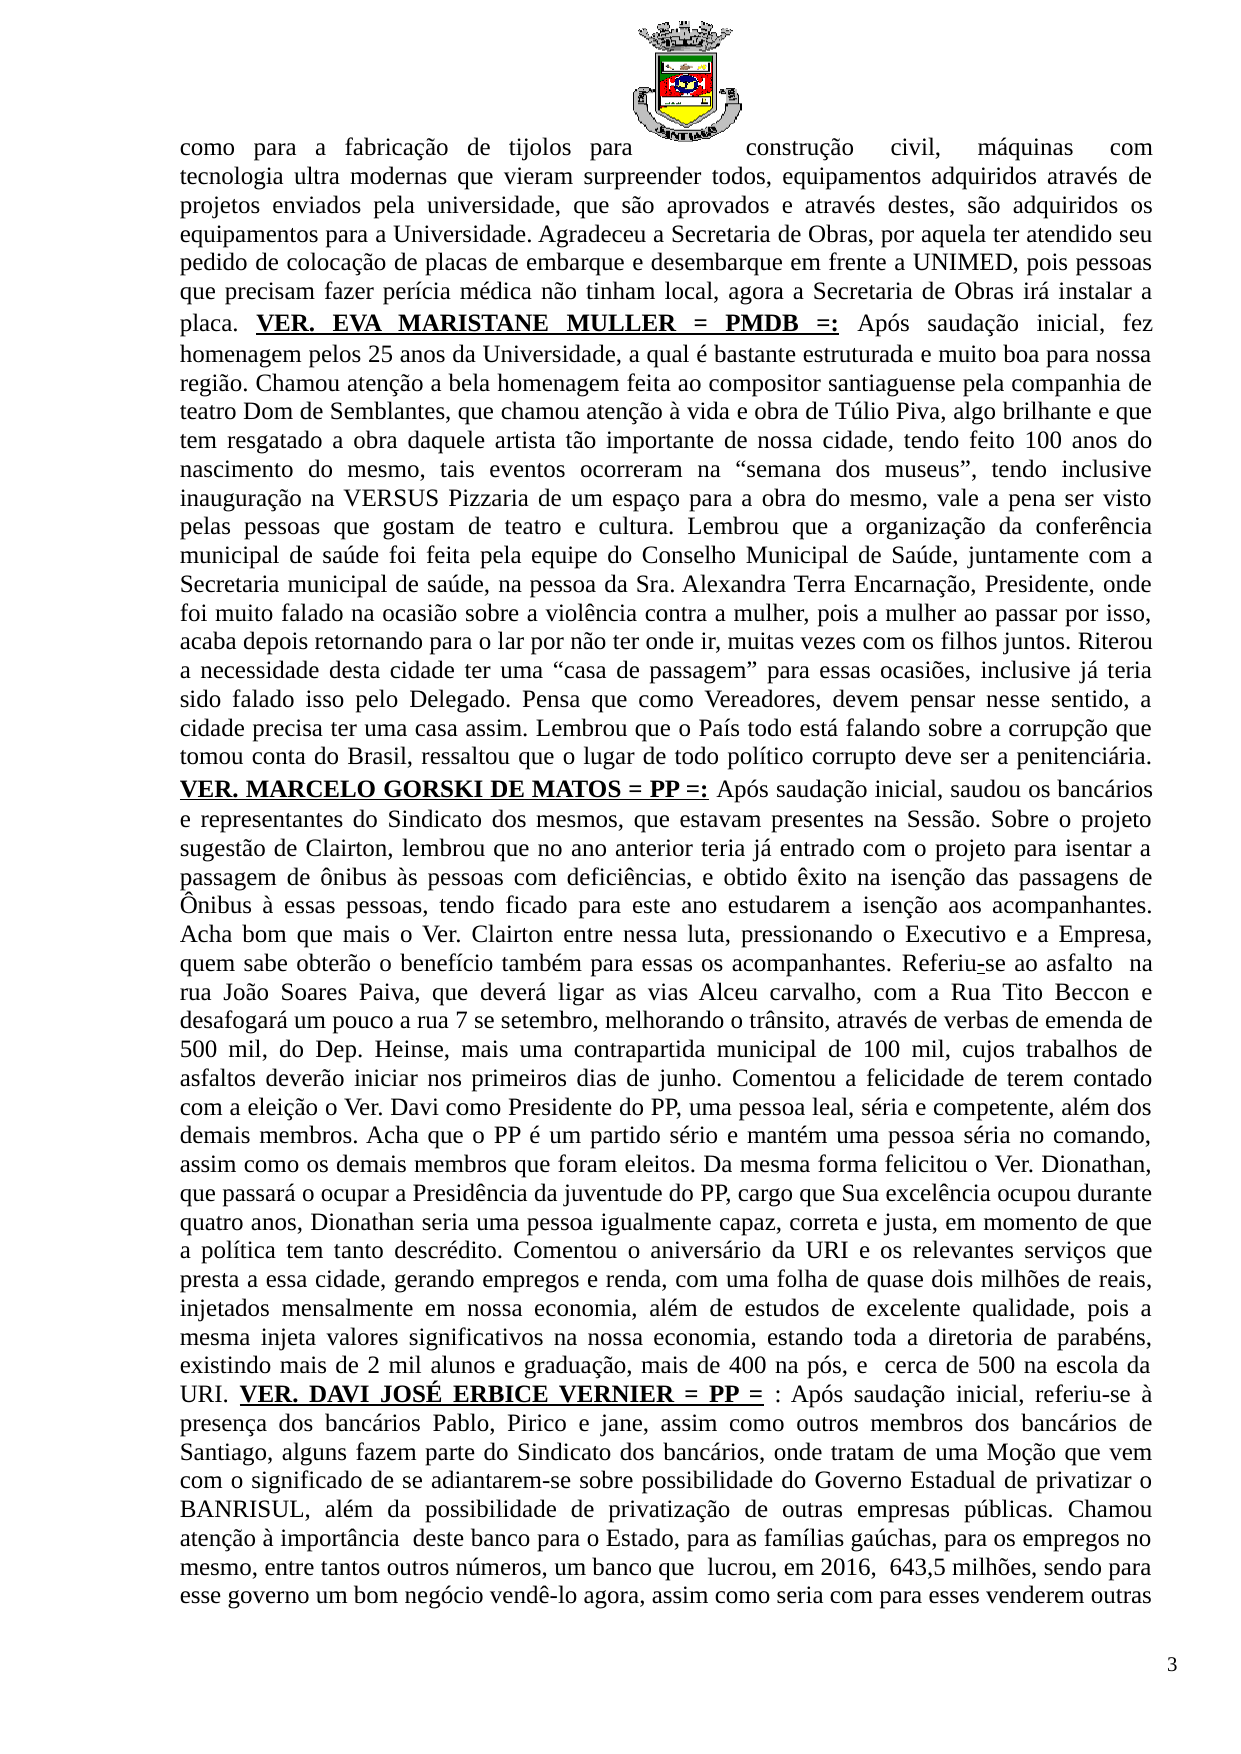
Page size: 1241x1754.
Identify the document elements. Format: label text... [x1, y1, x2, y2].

list como para a fabricação de tijolos para construção civil, máquinas com tecnologia ultra modernas que vieram surpreender todos, equipamentos adquiridos através de projetos enviados pela universidade, que são aprovados e através destes, são adquiridos os equipamentos para a Universidade. Agradeceu a Secretaria de Obras, por aquela ter atendido seu pedido de colocação de placas de embarque e desembarque em frente a UNIMED, pois pessoas que precisam fazer perícia médica não tinham local, agora a Secretaria de Obras irá instalar a placa. VER. EVA MARISTANE MULLER = PMDB =: Após saudação inicial, fez homenagem pelos 25 anos da Universidade, a qual é bastante estruturada e muito boa para nossa região. Chamou atenção a bela homenagem feita ao compositor santiaguense pela companhia de teatro Dom de Semblantes, que chamou atenção à vida e obra de Túlio Piva, algo brilhante e que tem resgatado a obra daquele artista tão importante de nossa cidade, tendo feito 100 anos do nascimento do mesmo, tais eventos ocorreram na “semana dos museus”, tendo inclusive inauguração na VERSUS Pizzaria de um espaço para a obra do mesmo, vale a pena ser visto pelas pessoas que gostam de teatro e cultura. Lembrou que a organização da conferência municipal de saúde foi feita pela equipe do Conselho Municipal de Saúde, juntamente com a Secretaria municipal de saúde, na pessoa da Sra. Alexandra Terra Encarnação, Presidente, onde foi muito falado na ocasião sobre a violência contra a mulher, pois a mulher ao passar por isso, acaba depois retornando para o lar por não ter onde ir, muitas vezes com os filhos juntos. Riterou a necessidade desta cidade ter uma “casa de passagem” para essas ocasiões, inclusive já teria sido falado isso pelo Delegado. Pensa que como Vereadores, devem pensar nesse sentido, a cidade precisa ter uma casa assim. Lembrou que o País todo está falando sobre a corrupção que tomou conta do Brasil, ressaltou que o lugar de todo político corrupto deve ser a penitenciária. VER. MARCELO GORSKI DE MATOS = PP =: Após saudação inicial, saudou os bancários e representantes do Sindicato dos mesmos, que estavam presentes na Sessão. Sobre o projeto sugestão de Clairton, lembrou que no ano anterior teria já entrado com o projeto para isentar a passagem de ônibus às pessoas com deficiências, e obtido êxito na isenção das passagens de Ônibus à essas pessoas, tendo ficado para este ano estudarem a isenção aos acompanhantes. Acha bom que mais o Ver. Clairton entre nessa luta, pressionando o Executivo e a Empresa, quem sabe obterão o benefício também para essas os acompanhantes. Referiu-se ao asfalto na rua João Soares Paiva, que deverá ligar as vias Alceu carvalho, com a Rua Tito Beccon e desafogará um pouco a rua 7 se setembro, melhorando o trânsito, através de verbas de emenda de 500 mil, do Dep. Heinse, mais uma contrapartida municipal de 100 mil, cujos trabalhos de asfaltos deverão iniciar nos primeiros dias de junho. Comentou a felicidade de terem contado com a eleição o Ver. Davi como Presidente do PP, uma pessoa leal, séria e competente, além dos demais membros. Acha que o PP é um partido sério e mantém uma pessoa séria no comando, assim como os demais membros que foram eleitos. Da mesma forma felicitou o Ver. Dionathan, que passará o ocupar a Presidência da juventude do PP, cargo que Sua excelência ocupou durante quatro anos, Dionathan seria uma pessoa igualmente capaz, correta e justa, em momento de que a política tem tanto descrédito. Comentou o aniversário da URI e os relevantes serviços que presta a essa cidade, gerando empregos e renda, com uma folha de quase dois milhões de reais, injetados mensalmente em nossa economia, além de estudos de excelente qualidade, pois a mesma injeta valores significativos na nossa economia, estando toda a diretoria de parabéns, existindo mais de 2 mil alunos e graduação, mais de 400 na pós, e cerca de 500 na escola da URI. VER. DAVI JOSÉ ERBICE VERNIER = PP = : Após saudação inicial, referiu-se à presença dos bancários Pablo, Pirico e jane, assim como outros membros dos bancários de Santiago, alguns fazem parte do Sindicato dos bancários, onde tratam de uma Moção que vem com o significado de se adiantarem-se sobre possibilidade do Governo Estadual de privatizar o BANRISUL, além da possibilidade de privatização de outras empresas públicas. Chamou atenção à importância deste banco para o Estado, para as famílias gaúchas, para os empregos no mesmo, entre tantos outros números, um banco que lucrou, em 2016, 643,5 milhões, sendo para esse governo um bom negócio vendê-lo agora, assim como seria com para esses venderem outras [142, 132, 1153, 1609]
